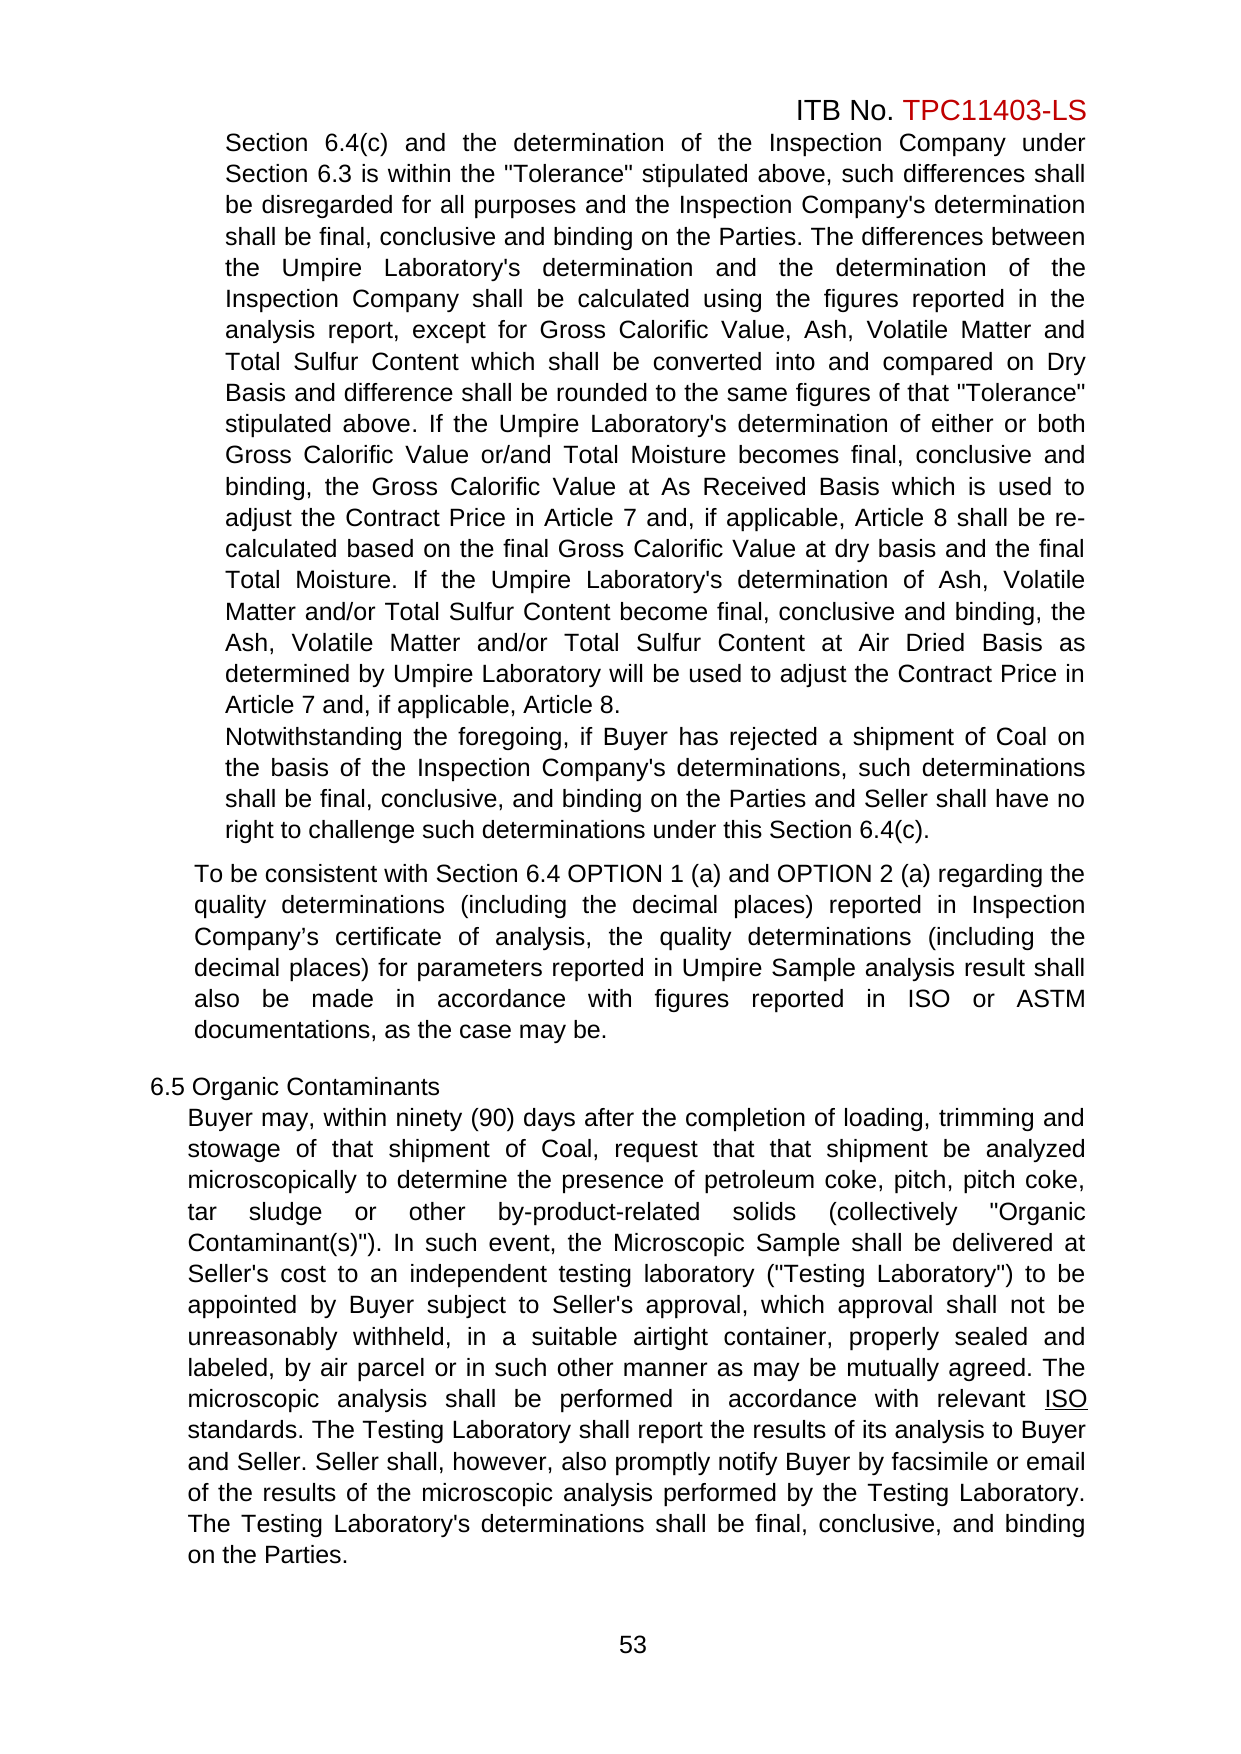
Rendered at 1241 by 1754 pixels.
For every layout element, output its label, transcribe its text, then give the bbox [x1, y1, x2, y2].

text To be consistent with Section 6.4 OPTION 1 (a) and OPTION 2 (a) regarding the quality determinations (including the decimal places) reported in Inspection Company’s certificate of analysis, the quality determinations (including the decimal places) for parameters reported in Umpire Sample analysis result shall also be made in accordance with figures reported in ISO or ASTM documentations, as the case may be. [194, 857, 1087, 1045]
text 6.5 Organic Contaminants [150, 1070, 1192, 1101]
text Buyer may, within ninety (90) days after the completion of loading, trimming and stowage of that shipment of Coal, request that that shipment be analyzed microscopically to determine the presence of petroleum coke, pitch, pitch coke, tar sludge or other by-product-related solids (collectively "Organic Contaminant(s)"). In such event, the Microscopic Sample shall be delivered at Seller's cost to an independent testing laboratory ("Testing Laboratory") to be appointed by Buyer subject to Seller's approval, which approval shall not be unreasonably withheld, in a suitable airtight container, properly sealed and labeled, by air parcel or in such other manner as may be mutually agreed. The microscopic analysis shall be performed in accordance with relevant ISO standards. The Testing Laboratory shall report the results of its analysis to Buyer and Seller. Seller shall, however, also promptly notify Buyer by facsimile or email of the results of the microscopic analysis performed by the Testing Laboratory. The Testing Laboratory's determinations shall be final, conclusive, and binding on the Parties. [187, 1101, 1087, 1570]
list Section 6.4(c) and the determination of the Inspection Company under Section 6.3 is within the "Tolerance" stipulated above, such differences shall be disregarded for all purposes and the Inspection Company's determination shall be final, conclusive and binding on the Parties. The differences between the Umpire Laboratory's determination and the determination of the Inspection Company shall be calculated using the figures reported in the analysis report, except for Gross Calorific Value, Ash, Volatile Matter and Total Sulfur Content which shall be converted into and compared on Dry Basis and difference shall be rounded to the same figures of that "Tolerance" stipulated above. If the Umpire Laboratory's determination of either or both Gross Calorific Value or/and Total Moisture becomes final, conclusive and binding, the Gross Calorific Value at As Received Basis which is used to adjust the Contract Price in Article 7 and, if applicable, Article 8 shall be re-calculated based on the final Gross Calorific Value at dry basis and the final Total Moisture. If the Umpire Laboratory's determination of Ash, Volatile Matter and/or Total Sulfur Content become final, conclusive and binding, the Ash, Volatile Matter and/or Total Sulfur Content at Air Dried Basis as determined by Umpire Laboratory will be used to adjust the Contract Price in Article 7 and, if applicable, Article 8. [187, 126, 1087, 720]
text Notwithstanding the foregoing, if Buyer has rejected a shipment of Coal on the basis of the Inspection Company's determinations, such determinations shall be final, conclusive, and binding on the Parties and Seller shall have no right to challenge such determinations under this Section 6.4(c). [225, 720, 1087, 845]
